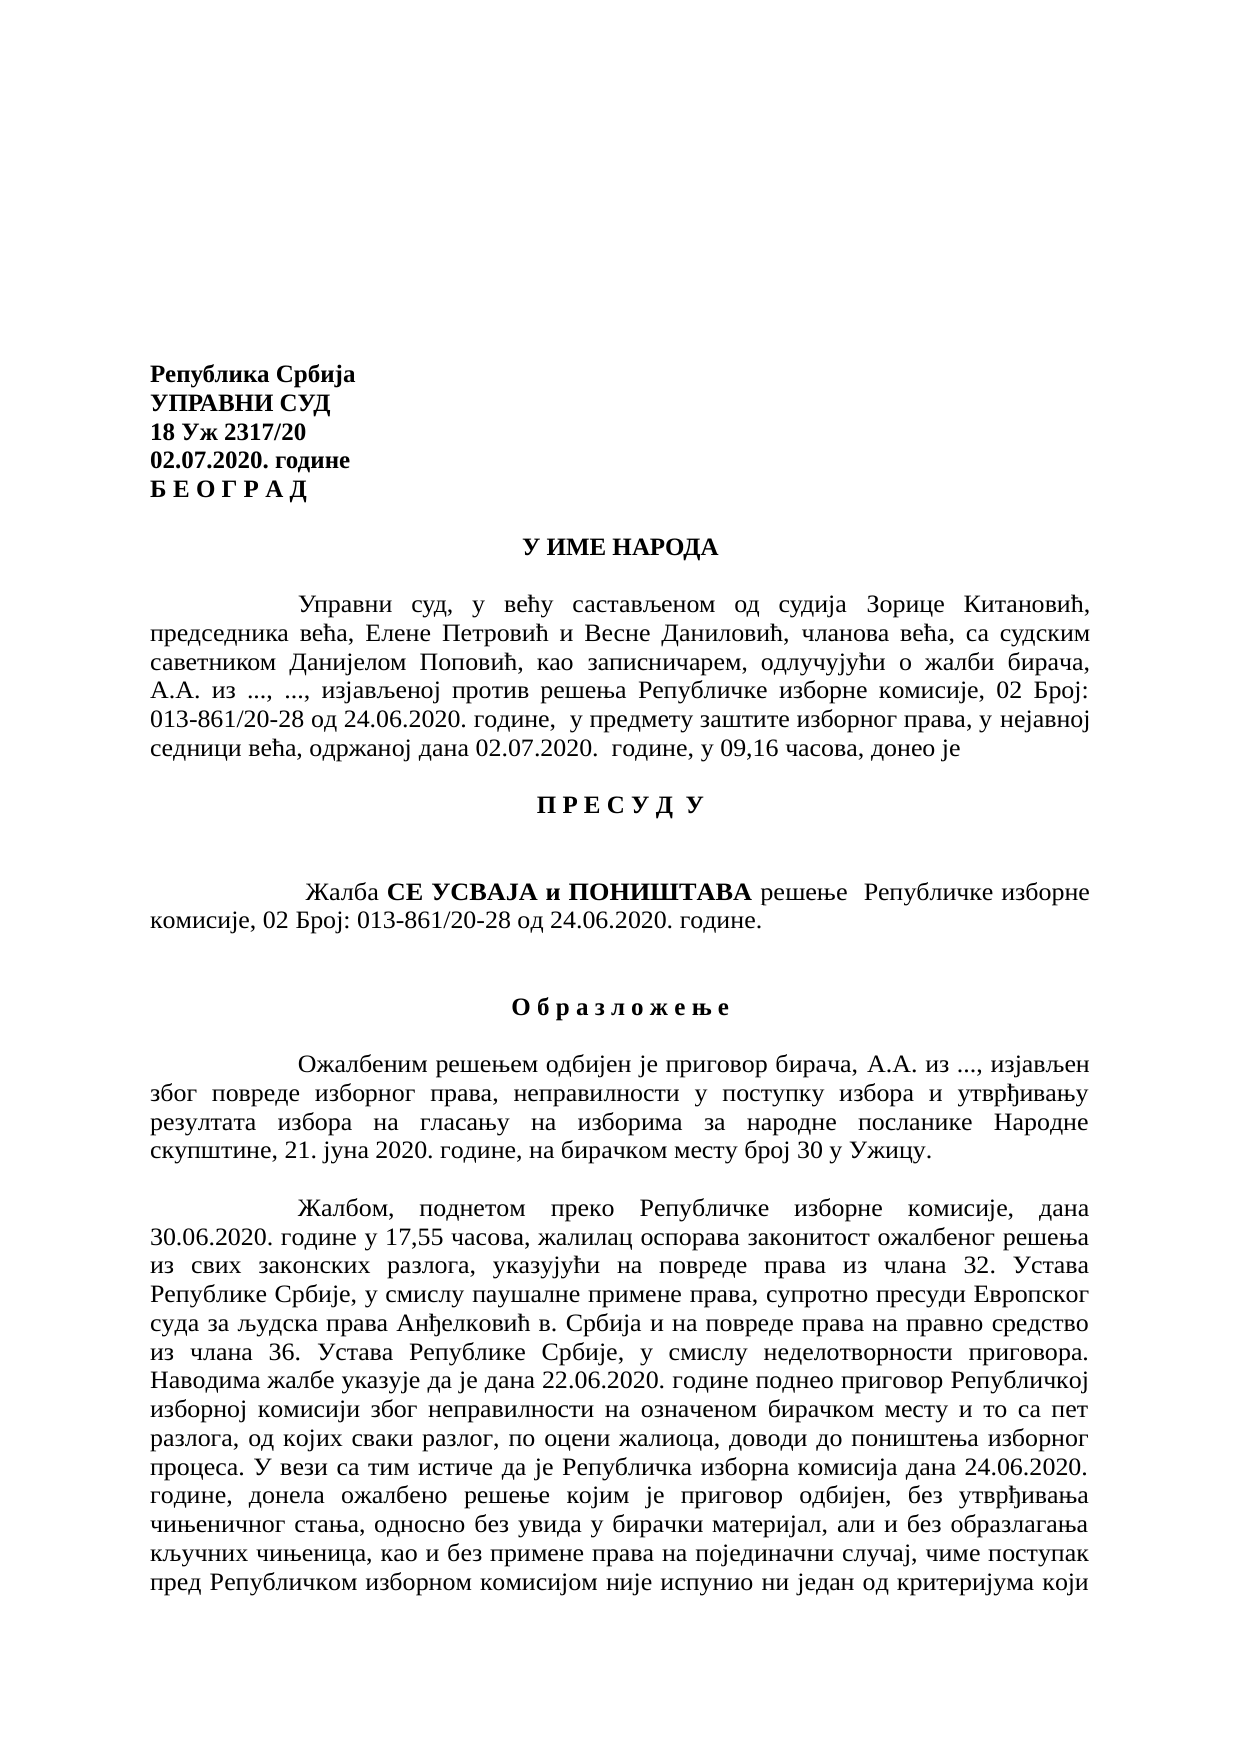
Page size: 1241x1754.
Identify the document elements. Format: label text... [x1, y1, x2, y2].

text П Р Е С У Д У [150, 790, 1090, 819]
text У ИМЕ НАРОДА [150, 532, 1090, 560]
text 18 Уж 2317/20 [150, 417, 1090, 445]
text Жалба СЕ УСВАЈА и ПОНИШТАВА решење Републичке изборне комисије, 02 Број: 013-861/20-28 од 24.06.2020. године. [150, 877, 1090, 934]
text О б р а з л о ж е њ е [150, 992, 1090, 1020]
text Жалбом, поднетом преко Републичке изборне комисије, дана 30.06.2020. године у 17,55 часова, жалилац оспорава законитост ожалбеног решења из свих законских разлога, указујући на повреде права из члана 32. Устава Републике Србије, у смислу паушалне примене права, супротно пресуди Европског суда за људска права Анђелковић в. Србија и на повреде права на правно средство из члана 36. Устава Републике Србије, у смислу неделотворности приговора. Наводима жалбе указује да је дана 22.06.2020. године поднео приговор Републичкој изборној комисији због неправилности на означеном бирачком месту и то са пет разлога, од којих сваки разлог, по оцени жалиоца, доводи до поништења изборног процеса. У вези са тим истиче да је Републичка изборна комисија дана 24.06.2020. године, донела ожалбено решење којим је приговор одбијен, без утврђивања чињеничног стања, односно без увида у бирачки материјал, али и без образлагања кључних чињеница, као и без примене права на појединачни случај, чиме поступак пред Републичком изборном комисијом није испунио ни један од критеријума који [150, 1193, 1090, 1595]
text Управни суд, у већу састављеном од судија Зорицe Китановић, председника већа, Еленe Петровић и Веснe Даниловић, чланова већа, са судским саветником Данијелом Поповић, као записничарем, одлучујући о жалби бирача, А.А. из ..., ..., изјављеној против решења Републичке изборне комисије, 02 Број: 013-861/20-28 од 24.06.2020. године, у предмету заштите изборног права, у нејавној седници већа, одржаној дана 02.07.2020. године, у 09,16 часова, донео је [150, 589, 1090, 762]
text УПРАВНИ СУД [150, 388, 1090, 417]
text 02.07.2020. године [150, 445, 1090, 474]
text Б Е О Г Р А Д [150, 474, 1090, 503]
text Ожалбеним решењем одбијен је приговор бирача, А.А. из ..., изјављен због повреде изборног права, неправилности у поступку избора и утврђивању резултата избора на гласању на изборима за народне посланике Народне скупштине, 21. јуна 2020. године, на бирачком месту број 30 у Ужицу. [150, 1049, 1090, 1164]
text Република Србија [150, 148, 1090, 388]
